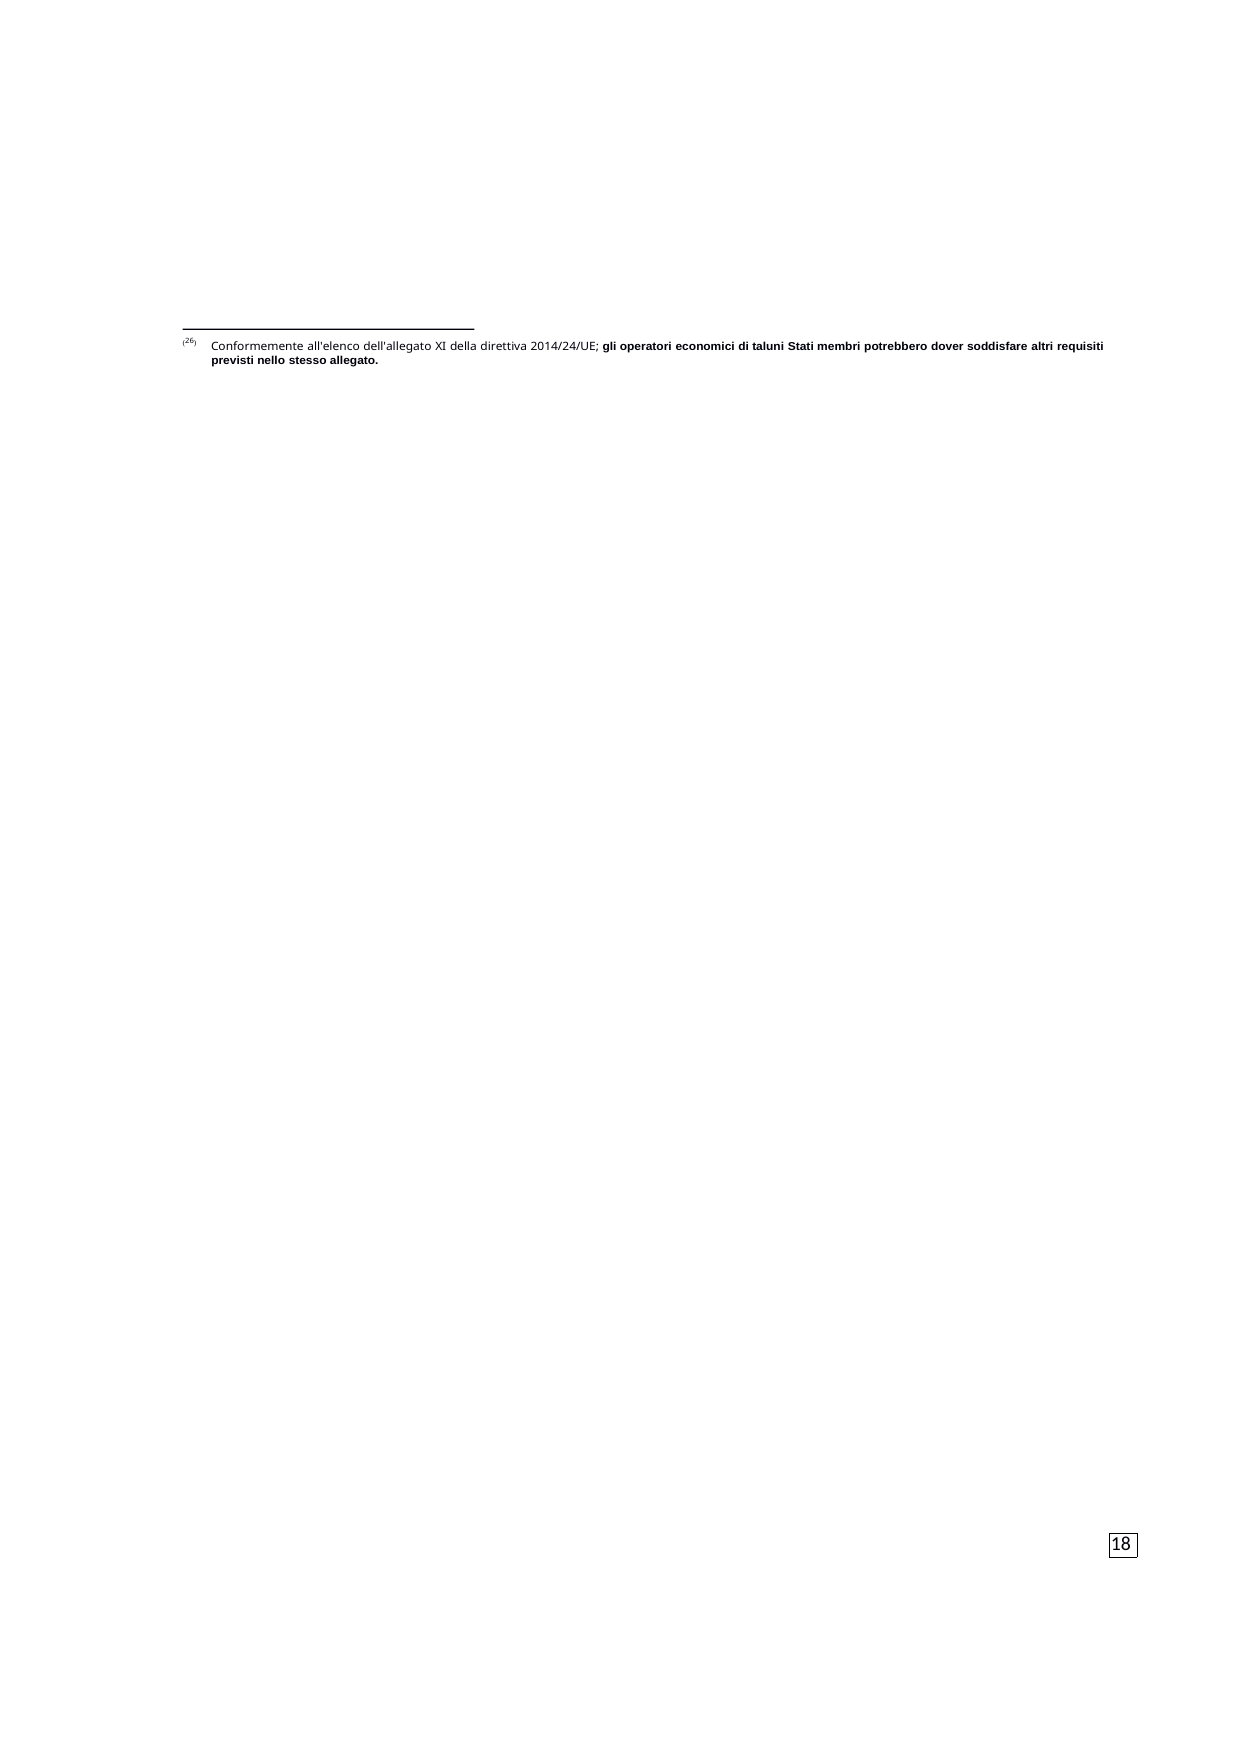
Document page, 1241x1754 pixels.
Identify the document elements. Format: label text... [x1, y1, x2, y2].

text (26) Conformemente all'elenco dell'allegato XI della direttiva 2014/24/UE; gli operatori economici di taluni Stati membri potrebbero dover soddisfare altri requisiti previsti nello stesso allegato. [182, 335, 1107, 367]
